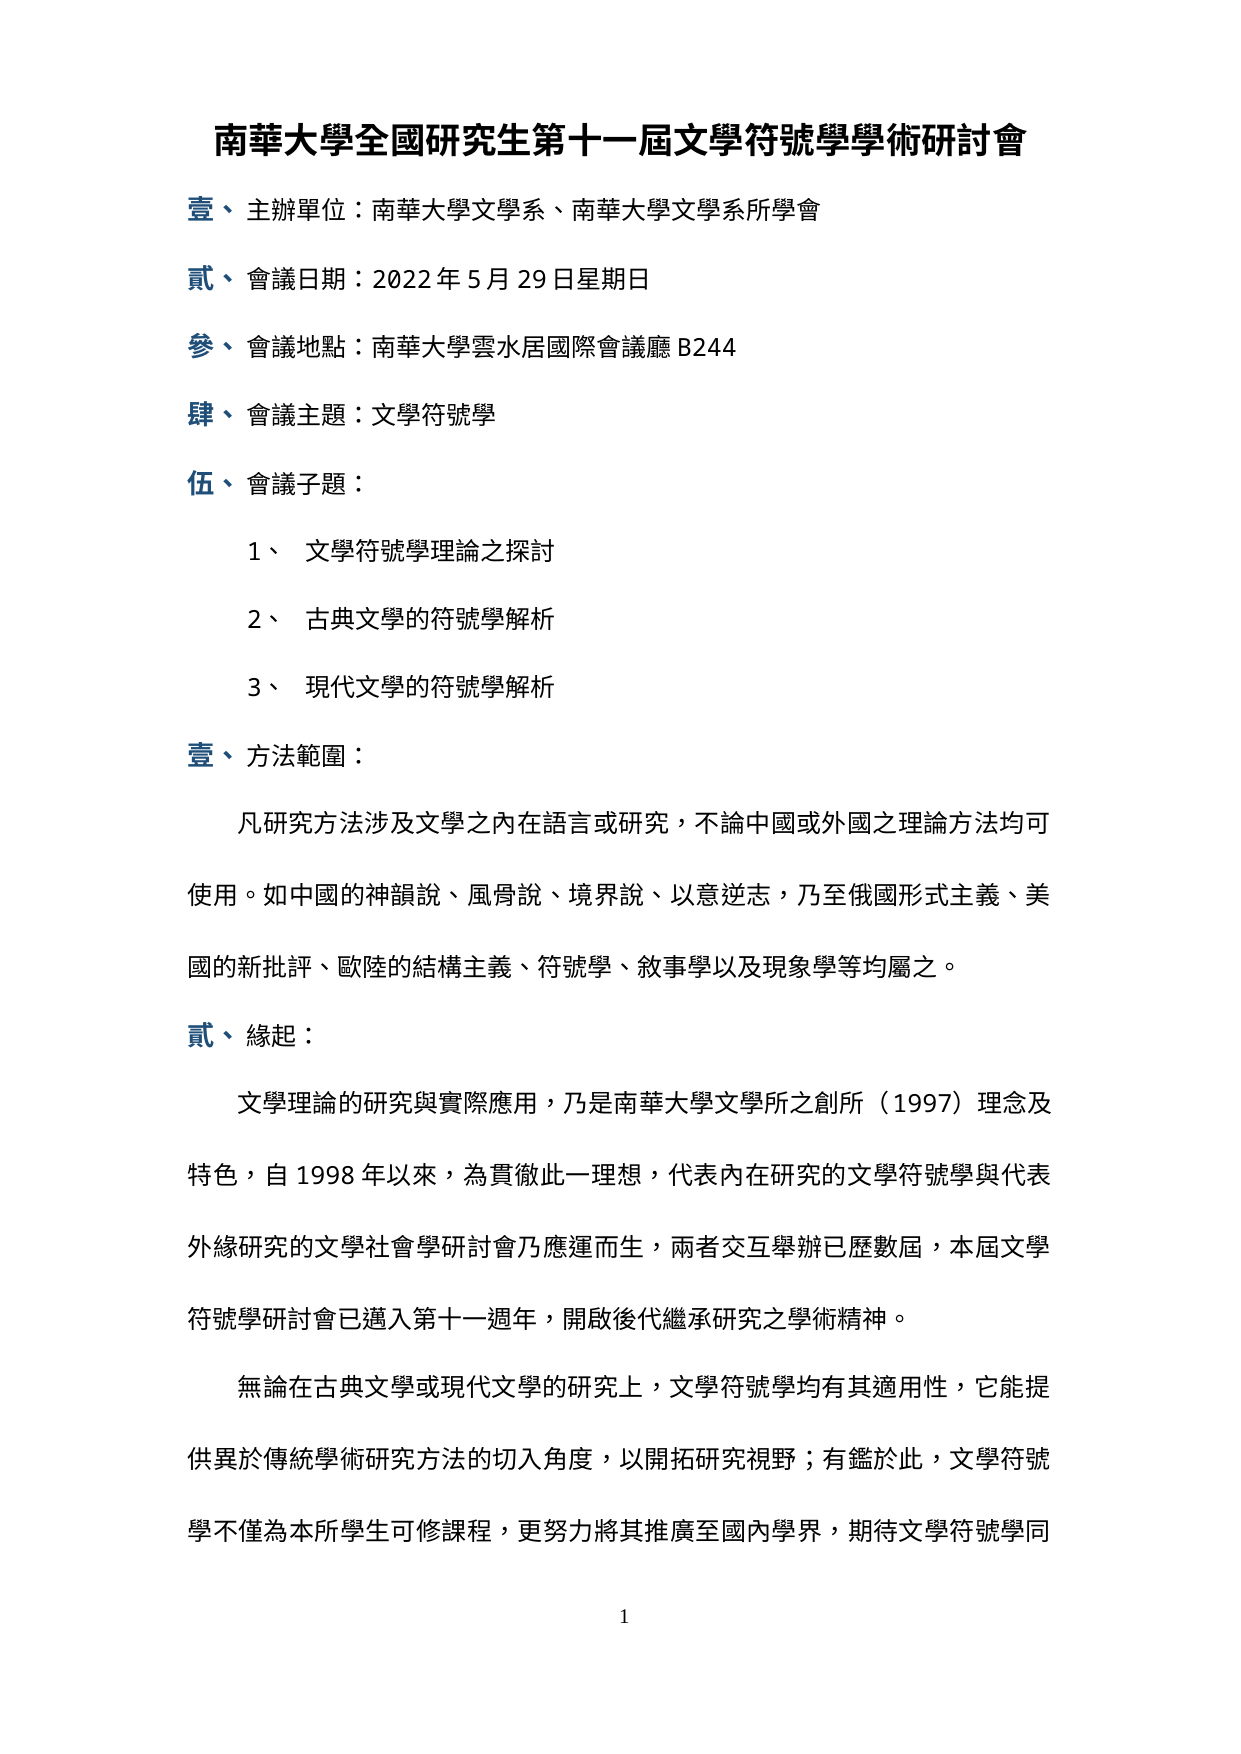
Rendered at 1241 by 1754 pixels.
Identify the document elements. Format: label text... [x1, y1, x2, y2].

list 文學符號學理論之探討 [247, 508, 1053, 571]
list 會議日期：2022年5月29日星期日 [187, 235, 1053, 297]
text 無論在古典文學或現代文學的研究上，文學符號學均有其適用性，它能提供異於傳統學術研究方法的切入角度，以開拓研究視野；有鑑於此，文學符號學不僅為本所學生可修課程，更努力將其推廣至國內學界，期待文學符號學同 [187, 1344, 1053, 1550]
list 會議地點：南華大學雲水居國際會議廳B244 [187, 303, 1053, 366]
text 南華大學全國研究生第十一屆文學符號學學術研討會 [187, 96, 1053, 159]
list 緣起： [187, 992, 1053, 1054]
list 會議主題：文學符號學 [187, 371, 1053, 434]
list 方法範圍： [187, 712, 1053, 774]
list 現代文學的符號學解析 [247, 644, 1053, 706]
list 古典文學的符號學解析 [247, 576, 1053, 638]
list 主辦單位：南華大學文學系、南華大學文學系所學會 [187, 166, 1053, 229]
text 文學理論的研究與實際應用，乃是南華大學文學所之創所（1997）理念及特色，自1998年以來，為貫徹此一理想，代表內在研究的文學符號學與代表外緣研究的文學社會學研討會乃應運而生，兩者交互舉辦已歷數屆，本屆文學符號學研討會已邁入第十一週年，開啟後代繼承研究之學術精神。 [187, 1060, 1053, 1338]
text 凡研究方法涉及文學之內在語言或研究，不論中國或外國之理論方法均可使用。如中國的神韻說、風骨說、境界說、以意逆志，乃至俄國形式主義、美國的新批評、歐陸的結構主義、符號學、敘事學以及現象學等均屬之。 [187, 780, 1053, 986]
list 會議子題： [187, 440, 1053, 502]
